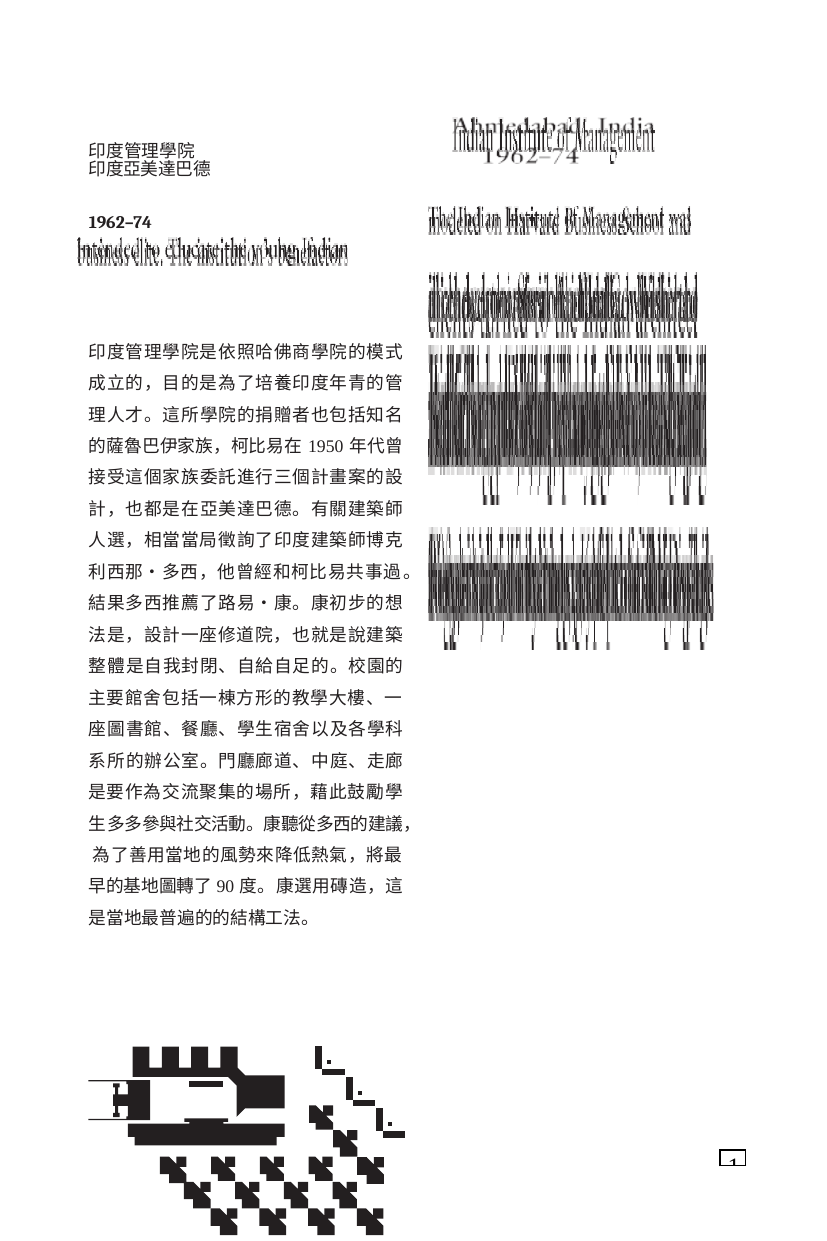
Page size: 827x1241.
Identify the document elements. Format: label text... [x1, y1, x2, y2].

text 1962–74 [88, 212, 428, 233]
picture [428, 527, 714, 650]
picture [428, 272, 698, 338]
picture [77, 237, 348, 266]
text 印度管理學院是依照哈佛商學院的模式成立的，目的是為了培養印度年青的管理人才。這所學院的捐贈者也包括知名的薩魯巴伊家族，柯比易在 1950 年代曾接受這個家族委託進行三個計畫案的設計，也都是在亞美達巴德。有關建築師人選，相當當局徵詢了印度建築師博克利西那•多西，他曾經和柯比易共事過。結果多西推薦了路易•康。康初步的想法是，設計一座修道院，也就是說建築整體是自我封閉、自給自足的。校園的主要館舍包括一棟方形的教學大樓、一座圖書館、餐廳、學生宿舍以及各學科系所的辦公室。門廳廊道、中庭、走廊是要作為交流聚集的場所，藉此鼓勵學生多多參與社交活動。康聽從多西的建議， 為了善用當地的風勢來降低熱氣，將最早的基地圖轉了 90 度。康選用磚造，這是當地最普遍的的結構工法。 [88, 337, 403, 929]
picture [428, 206, 691, 235]
picture [428, 345, 707, 505]
text [691, 212, 754, 233]
text 印度管理學院 印度亞美達巴德 [88, 142, 213, 181]
picture [452, 117, 655, 164]
